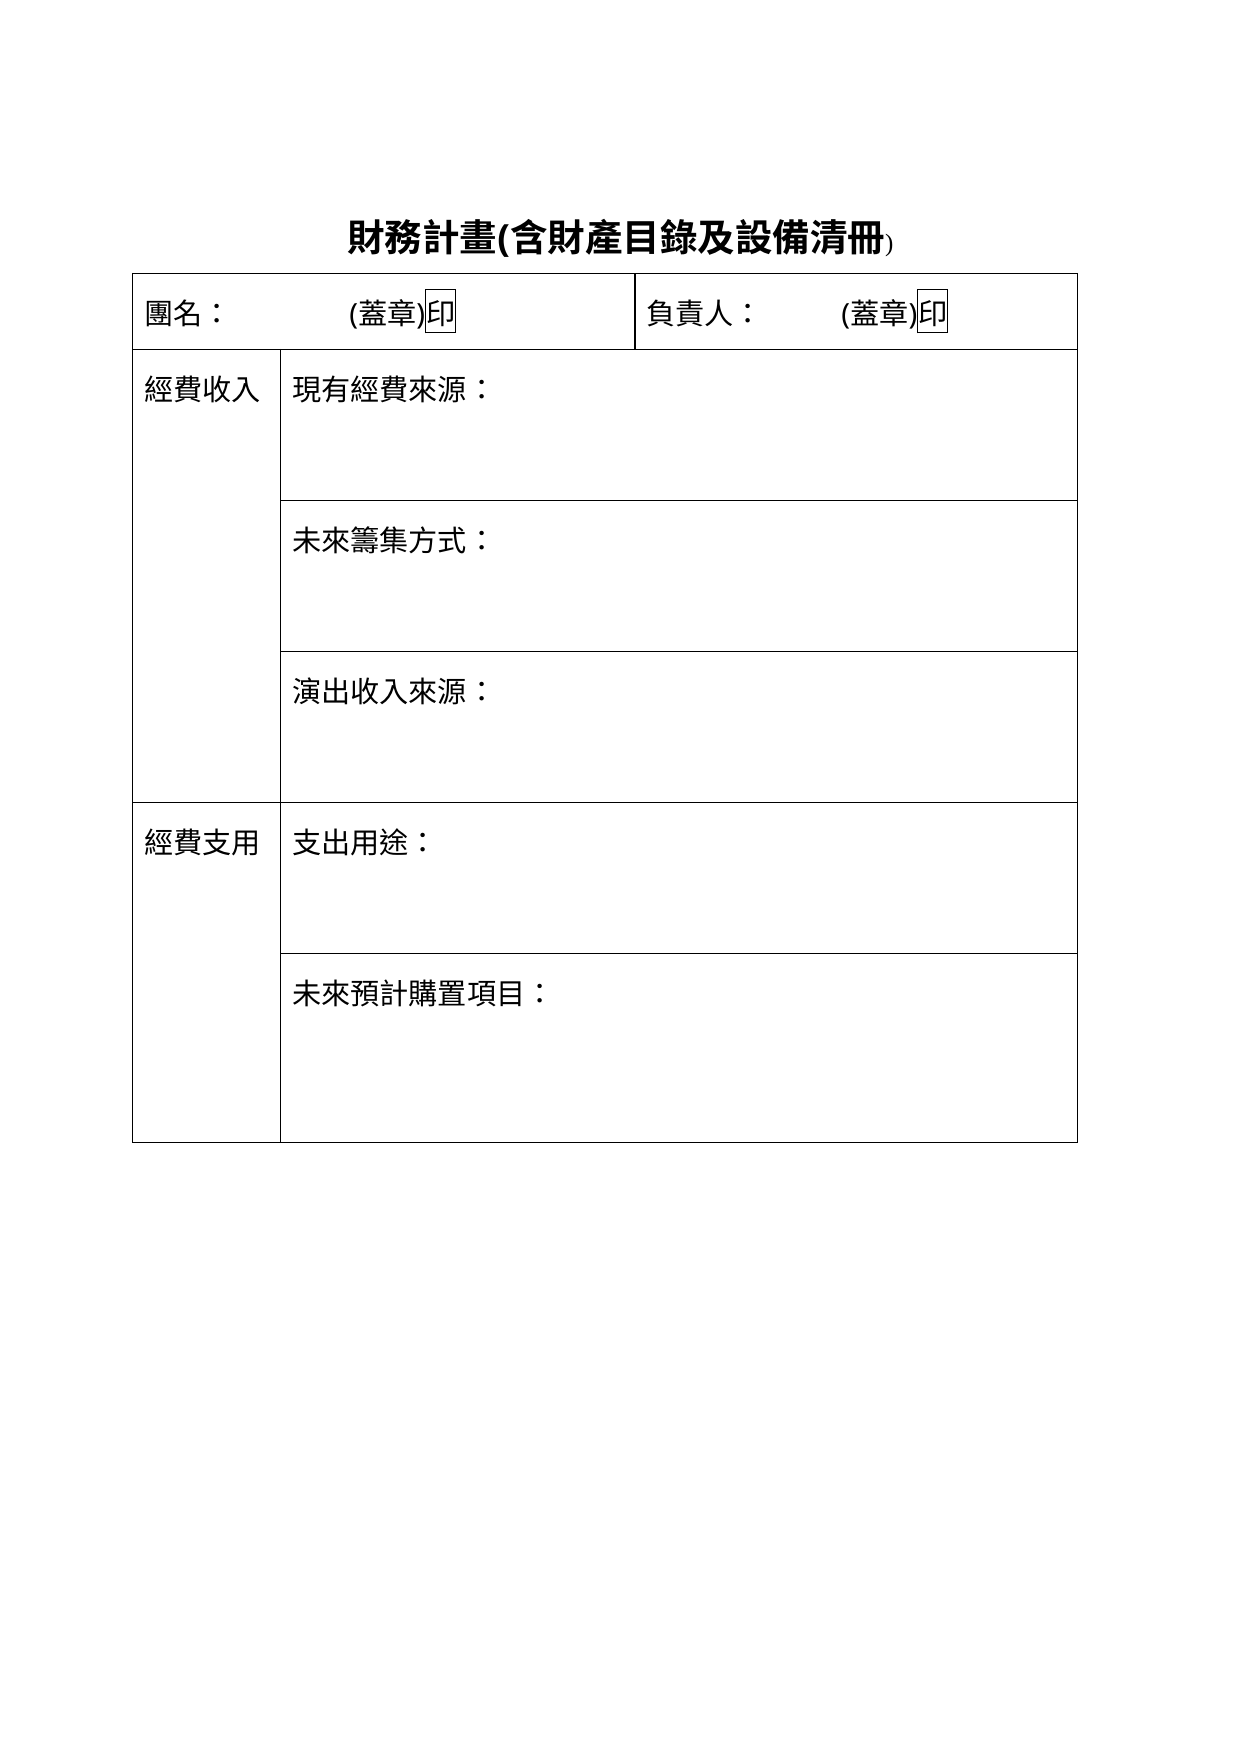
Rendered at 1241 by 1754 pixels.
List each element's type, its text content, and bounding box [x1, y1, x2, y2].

table_cell 經費支用 [133, 803, 280, 1142]
table_cell 經費收入 [133, 350, 280, 802]
table_header 團名： (蓋章)印 [133, 274, 634, 349]
table_cell 未來預計購置項目： [281, 954, 1077, 1142]
table_cell 未來籌集方式： [281, 501, 1077, 651]
table_cell 演出收入來源： [281, 652, 1077, 802]
table_cell 現有經費來源： [281, 350, 1077, 500]
table_cell 支出用途： [281, 803, 1077, 953]
table_header 負責人： (蓋章)印 [636, 274, 1077, 349]
text 財務計畫(含財產目錄及設備清冊) [118, 198, 1122, 273]
